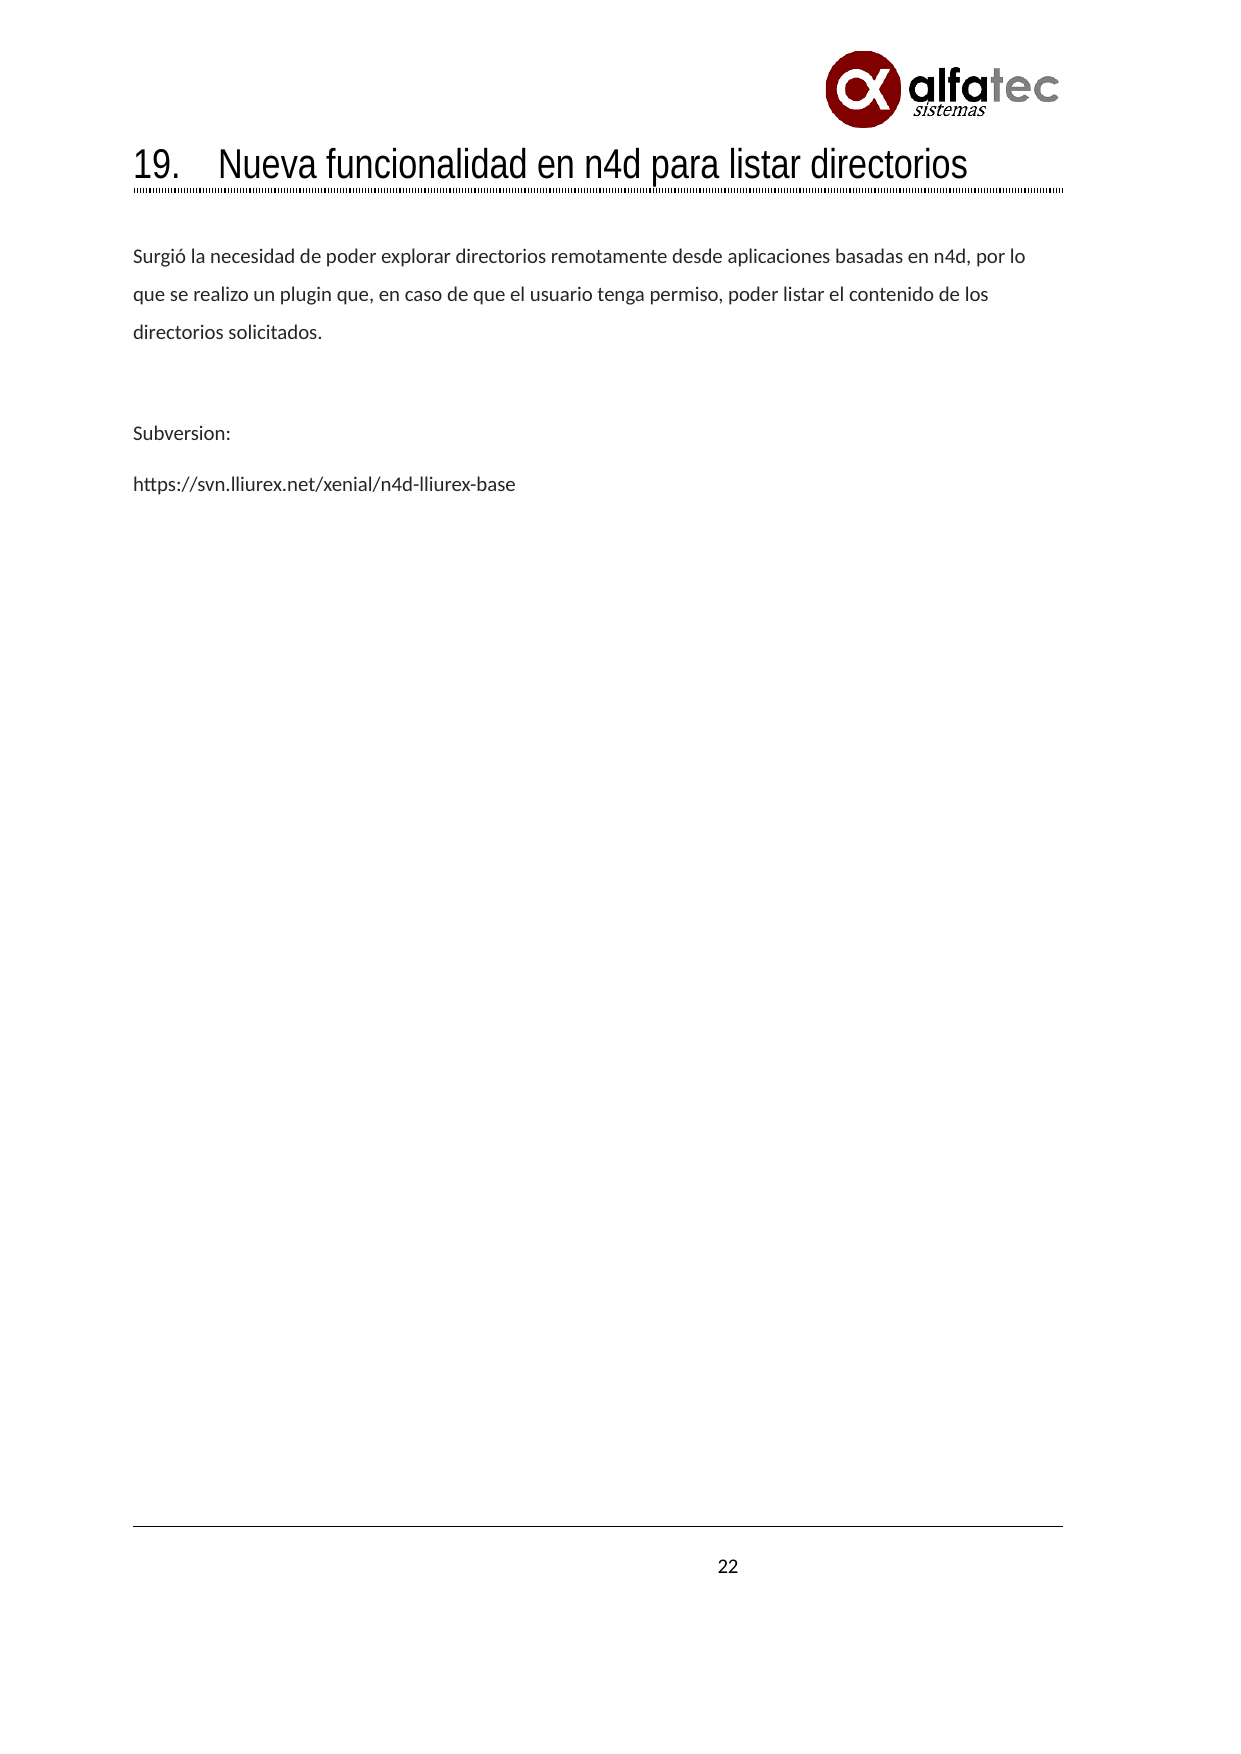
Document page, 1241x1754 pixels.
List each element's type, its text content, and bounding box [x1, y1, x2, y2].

text https://svn.lliurex.net/xenial/n4d-lliurex-base [133, 471, 1063, 496]
subtitle Nueva funcionalidad en n4d para listar directorios [133, 148, 1063, 193]
text Surgió la necesidad de poder explorar directorios remotamente desde aplicaciones basadas en n4d, por lo que se realizo un plugin que, en caso de que el usuario tenga permiso, poder listar el contenido de los directorios solicitados. [133, 243, 1063, 344]
picture [825, 51, 1061, 128]
text Subversion: [133, 420, 1063, 446]
